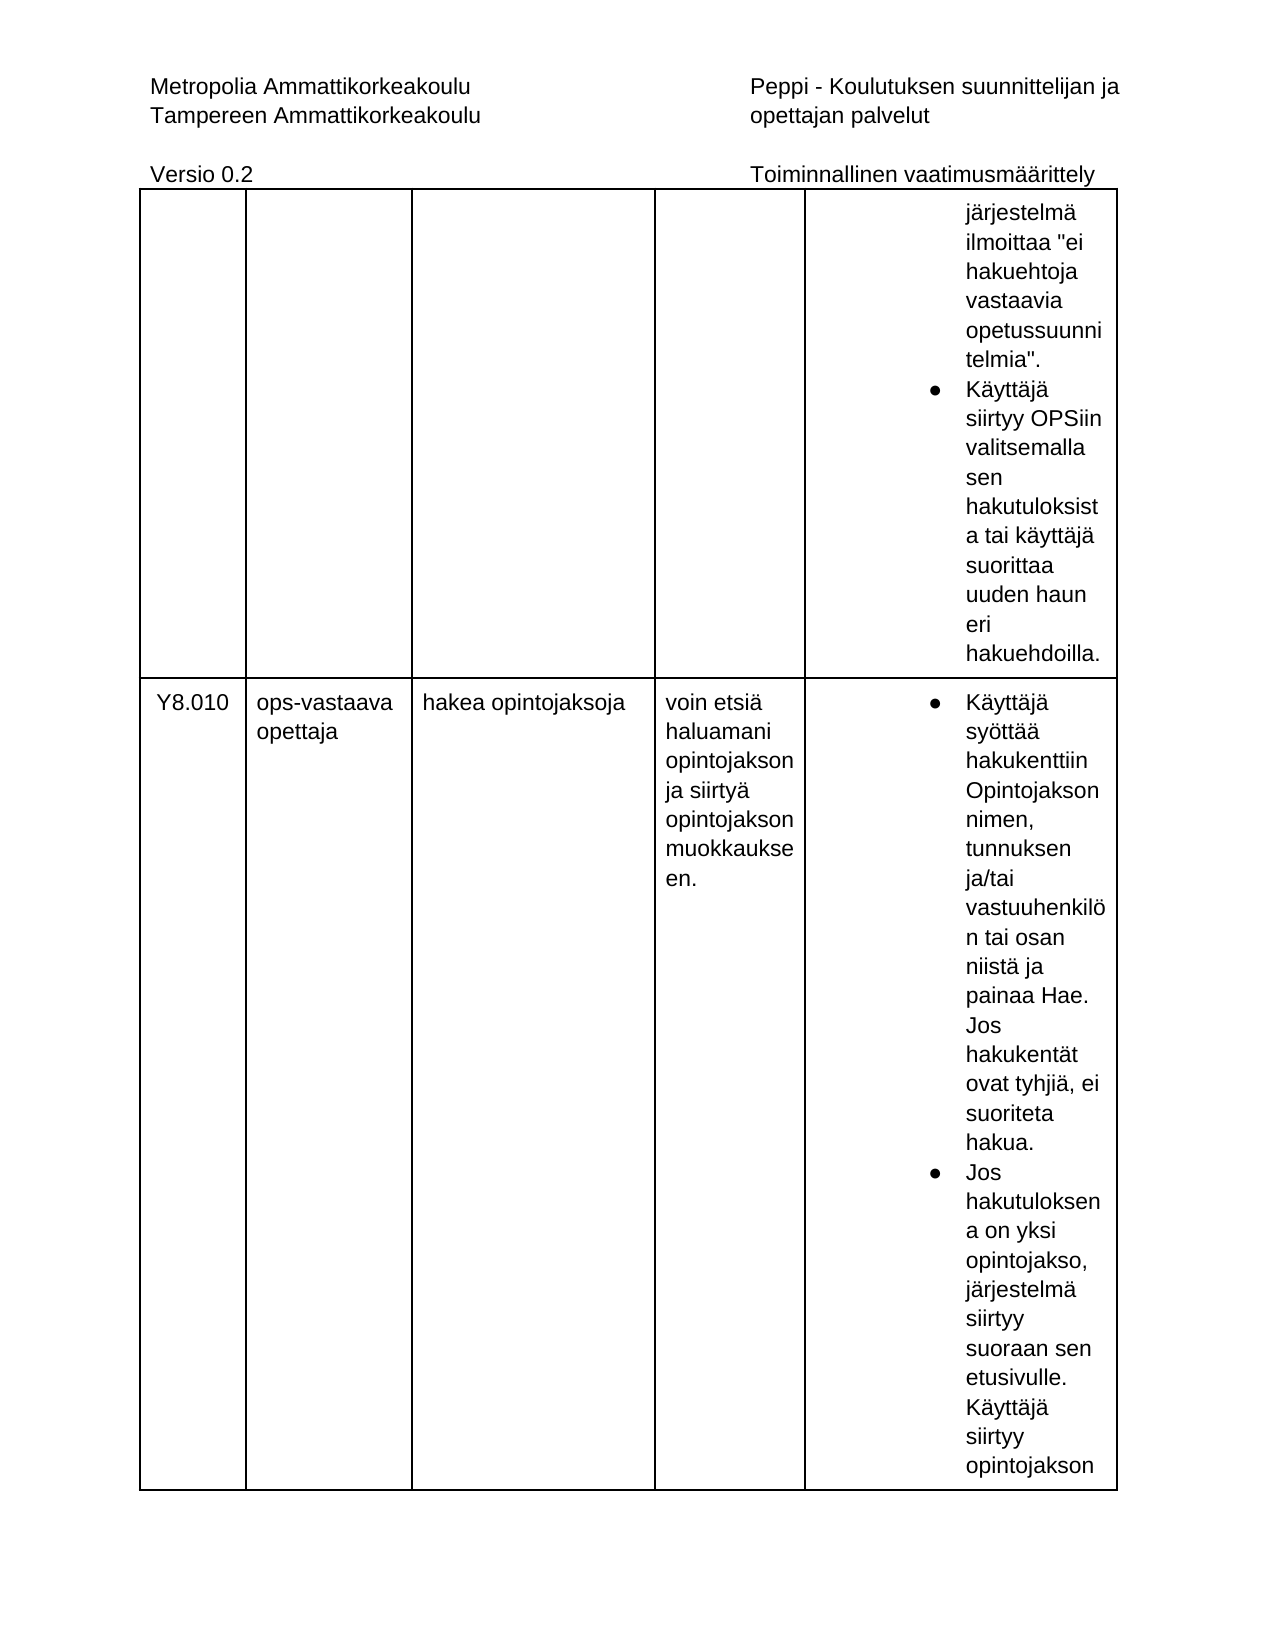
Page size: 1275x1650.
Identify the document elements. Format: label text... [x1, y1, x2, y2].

table_cell [247, 190, 411, 677]
table_cell ops-vastaava opettaja [247, 679, 411, 1489]
table_cell hakea opintojaksoja [413, 679, 654, 1489]
table_cell Käyttäjä syöttää hakukenttiin Opintojakson nimen, tunnuksen ja/tai vastuuhenkilön tai osan niistä ja painaa Hae. Jos hakukentät ovat tyhjiä, ei suoriteta hakua. Jos hakutuloksena on yksi opintojakso, järjestelmä siirtyy suoraan sen etusivulle. Käyttäjä siirtyy opintojakson muokkaukseen valitsemalla opintojakson hakutuloksista tai käyttäjä suorittaa uuden haun eri hakuehdoilla. Jos hakutuloksena on monta opintojaksoa, järjestelmä listaa ne. Hakutulosessa näkyy tunnus, nimi ja laajuus, sekä tooltip-tekstinä vastuuhenkilö, OPSit, joihin opintojakso on liitetty yms. Käyttäjä siirtyy opintojakson muokkaukseen valitsemalla opintojakson hakutuloksista tai käyttäjä suorittaa uuden haun eri hakuehdoilla. Jos ei löytynyt yhtään opintojaksoa, järjestelmä ilmoittaa "ei hakuehtoja vastaavia opintojaksoja". Käyttäjä siirtyy opintojakson muokkaukseen valitsemalla opintojakson hakutuloksista tai käyttäjä suorittaa uuden haun eri hakuehdoilla. [806, 679, 1116, 1489]
table_cell Y8.010 [141, 679, 245, 1489]
table_cell [413, 190, 654, 677]
table_cell Käyttäjä syöttää hakukenttiin OPSin nimen ja/tai tunnuksen tai osan niistä ja painaa Hae. Jos hakukentät ovat tyhjiä, ei suoriteta hakua. Jos hakutuloksena on yksi OPS, järjestelmä siirtyy suoraan sen etusivulle. Järjestelmä on siirtynyt OPSin etusivulle . Jos hakutuloksena on monta OPSia, järjestelmä listaa ne. Jos ei löytynyt yhtään OPSia, järjestelmä ilmoittaa "ei hakuehtoja vastaavia opetussuunnitelmia". Käyttäjä siirtyy OPSiin valitsemalla sen hakutuloksista tai käyttäjä suorittaa uuden haun eri hakuehdoilla. [806, 190, 1116, 677]
table_cell [141, 190, 245, 677]
table_cell voin etsiä haluamani opintojakson ja siirtyä opintojakson muokkaukseen. [656, 679, 804, 1489]
table_cell [656, 190, 804, 677]
